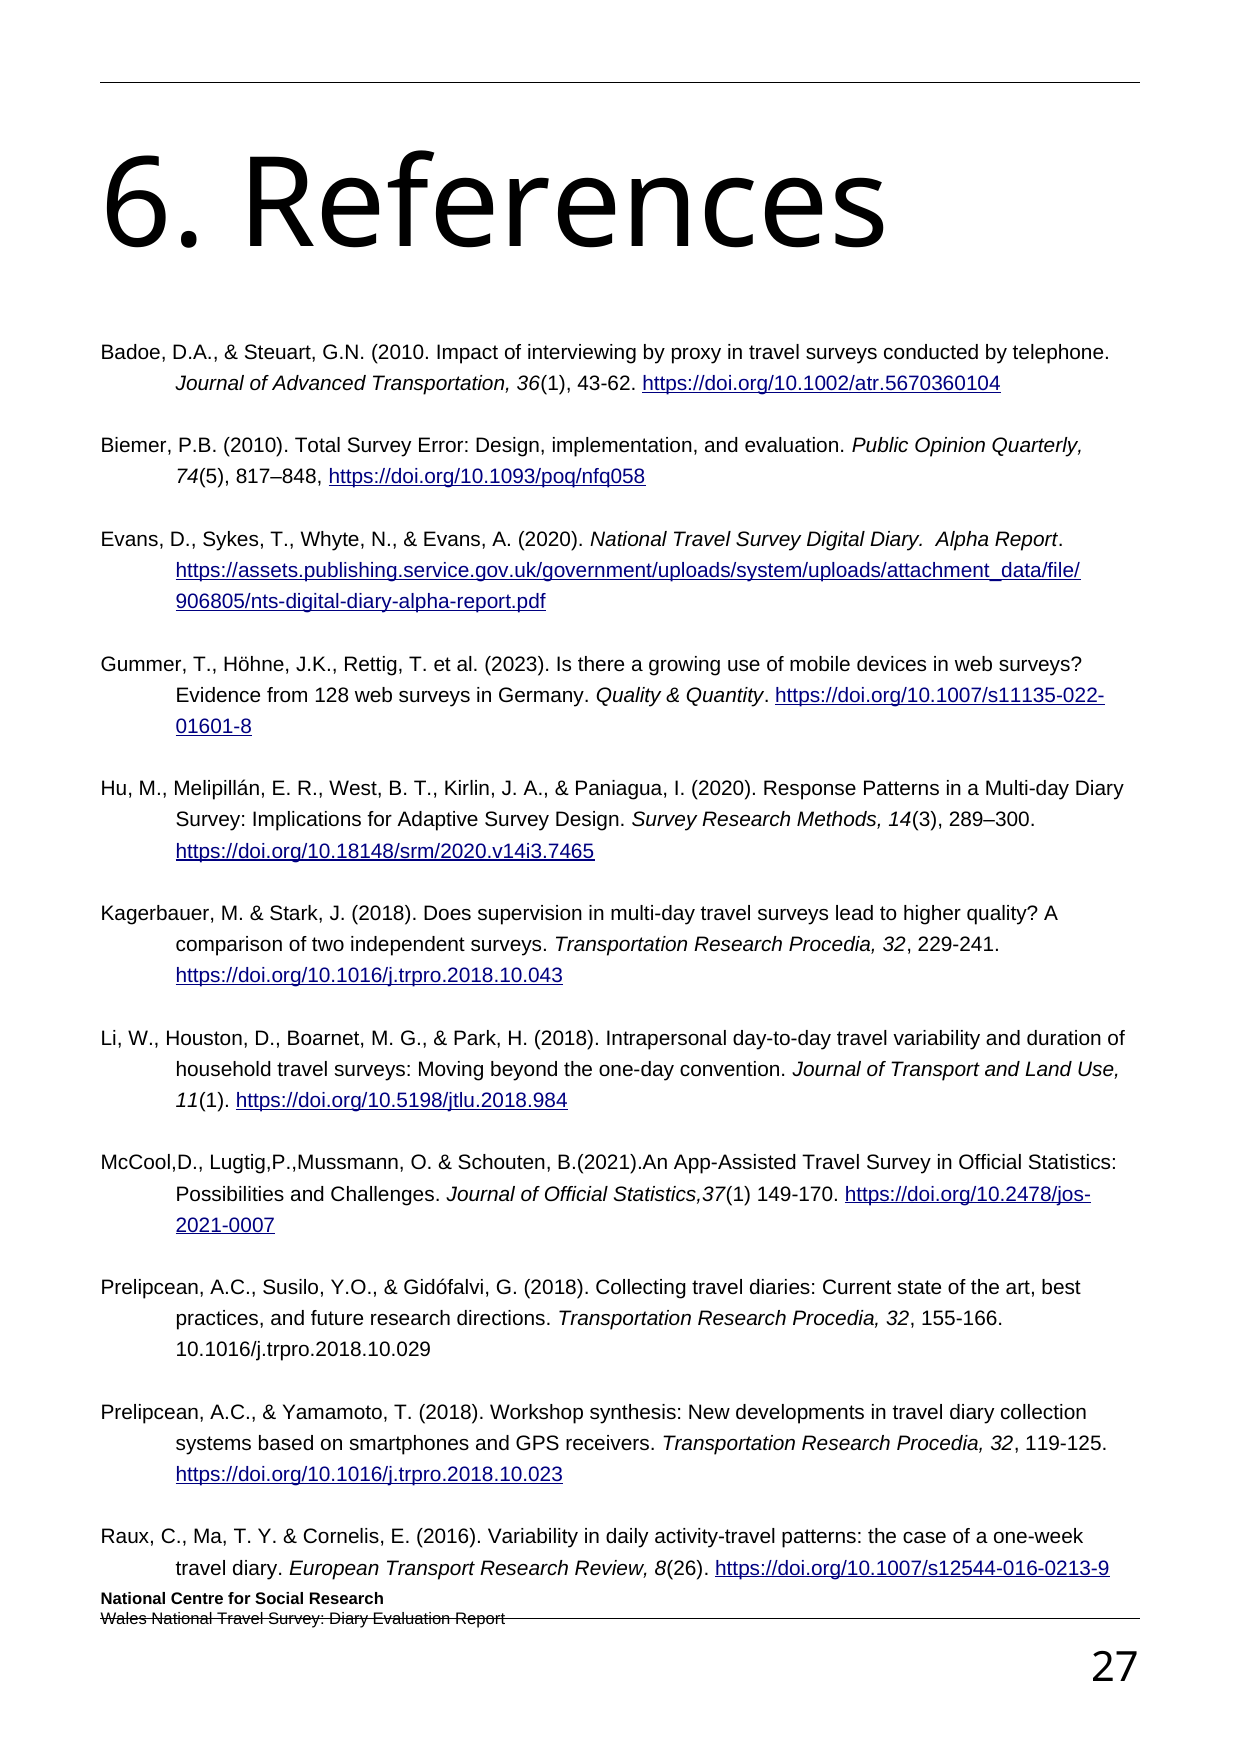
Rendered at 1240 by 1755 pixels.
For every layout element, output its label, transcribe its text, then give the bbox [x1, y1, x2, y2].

text Raux, C., Ma, T. Y. & Cornelis, E. (2016). Variability in daily activity-travel patterns: the case of a one-week travel diary. European Transport Research Review, 8(26). https://doi.org/10.1007/s12544-016-0213-9 [100, 1524, 1139, 1579]
text Evans, D., Sykes, T., Whyte, N., & Evans, A. (2020). National Travel Survey Digital Diary. Alpha Report. https://assets.publishing.service.gov.uk/government/uploads/system/uploads/attachment_data/file/906805/nts-digital-diary-alpha-report.pdf [100, 527, 1139, 613]
text Prelipcean, A.C., & Yamamoto, T. (2018). Workshop synthesis: New developments in travel diary collection systems based on smartphones and GPS receivers. Transportation Research Procedia, 32, 119-125. https://doi.org/10.1016/j.trpro.2018.10.023 [100, 1399, 1139, 1486]
text McCool,D., Lugtig,P.,Mussmann, O. & Schouten, B.(2021).An App-Assisted Travel Survey in Official Statistics: Possibilities and Challenges. Journal of Official Statistics,37(1) 149-170. https://doi.org/10.2478/jos-2021-0007 [100, 1150, 1139, 1236]
text Badoe, D.A., & Steuart, G.N. (2010. Impact of interviewing by proxy in travel surveys conducted by telephone. Journal of Advanced Transportation, 36(1), 43-62. https://doi.org/10.1002/atr.5670360104 [100, 340, 1139, 395]
text Li, W., Houston, D., Boarnet, M. G., & Park, H. (2018). Intrapersonal day-to-day travel variability and duration of household travel surveys: Moving beyond the one-day convention. Journal of Transport and Land Use, 11(1). https://doi.org/10.5198/jtlu.2018.984 [100, 1026, 1139, 1112]
text Prelipcean, A.C., Susilo, Y.O., & Gidófalvi, G. (2018). Collecting travel diaries: Current state of the art, best practices, and future research directions. Transportation Research Procedia, 32, 155-166. 10.1016/j.trpro.2018.10.029 [100, 1275, 1139, 1361]
text Hu, M., Melipillán, E. R., West, B. T., Kirlin, J. A., & Paniagua, I. (2020). Response Patterns in a Multi-day Diary Survey: Implications for Adaptive Survey Design. Survey Research Methods, 14(3), 289–300. https://doi.org/10.18148/srm/2020.v14i3.7465 [100, 776, 1139, 862]
text Gummer, T., Höhne, J.K., Rettig, T. et al. (2023). Is there a growing use of mobile devices in web surveys? Evidence from 128 web surveys in Germany. Quality & Quantity. https://doi.org/10.1007/s11135-022-01601-8 [100, 651, 1139, 738]
text Biemer, P.B. (2010). Total Survey Error: Design, implementation, and evaluation. Public Opinion Quarterly, 74(5), 817–848, https://doi.org/10.1093/poq/nfq058 [100, 433, 1139, 488]
subtitle References [100, 124, 1139, 277]
text Kagerbauer, M. & Stark, J. (2018). Does supervision in multi-day travel surveys lead to higher quality? A comparison of two independent surveys. Transportation Research Procedia, 32, 229-241. https://doi.org/10.1016/j.trpro.2018.10.043 [100, 901, 1139, 987]
